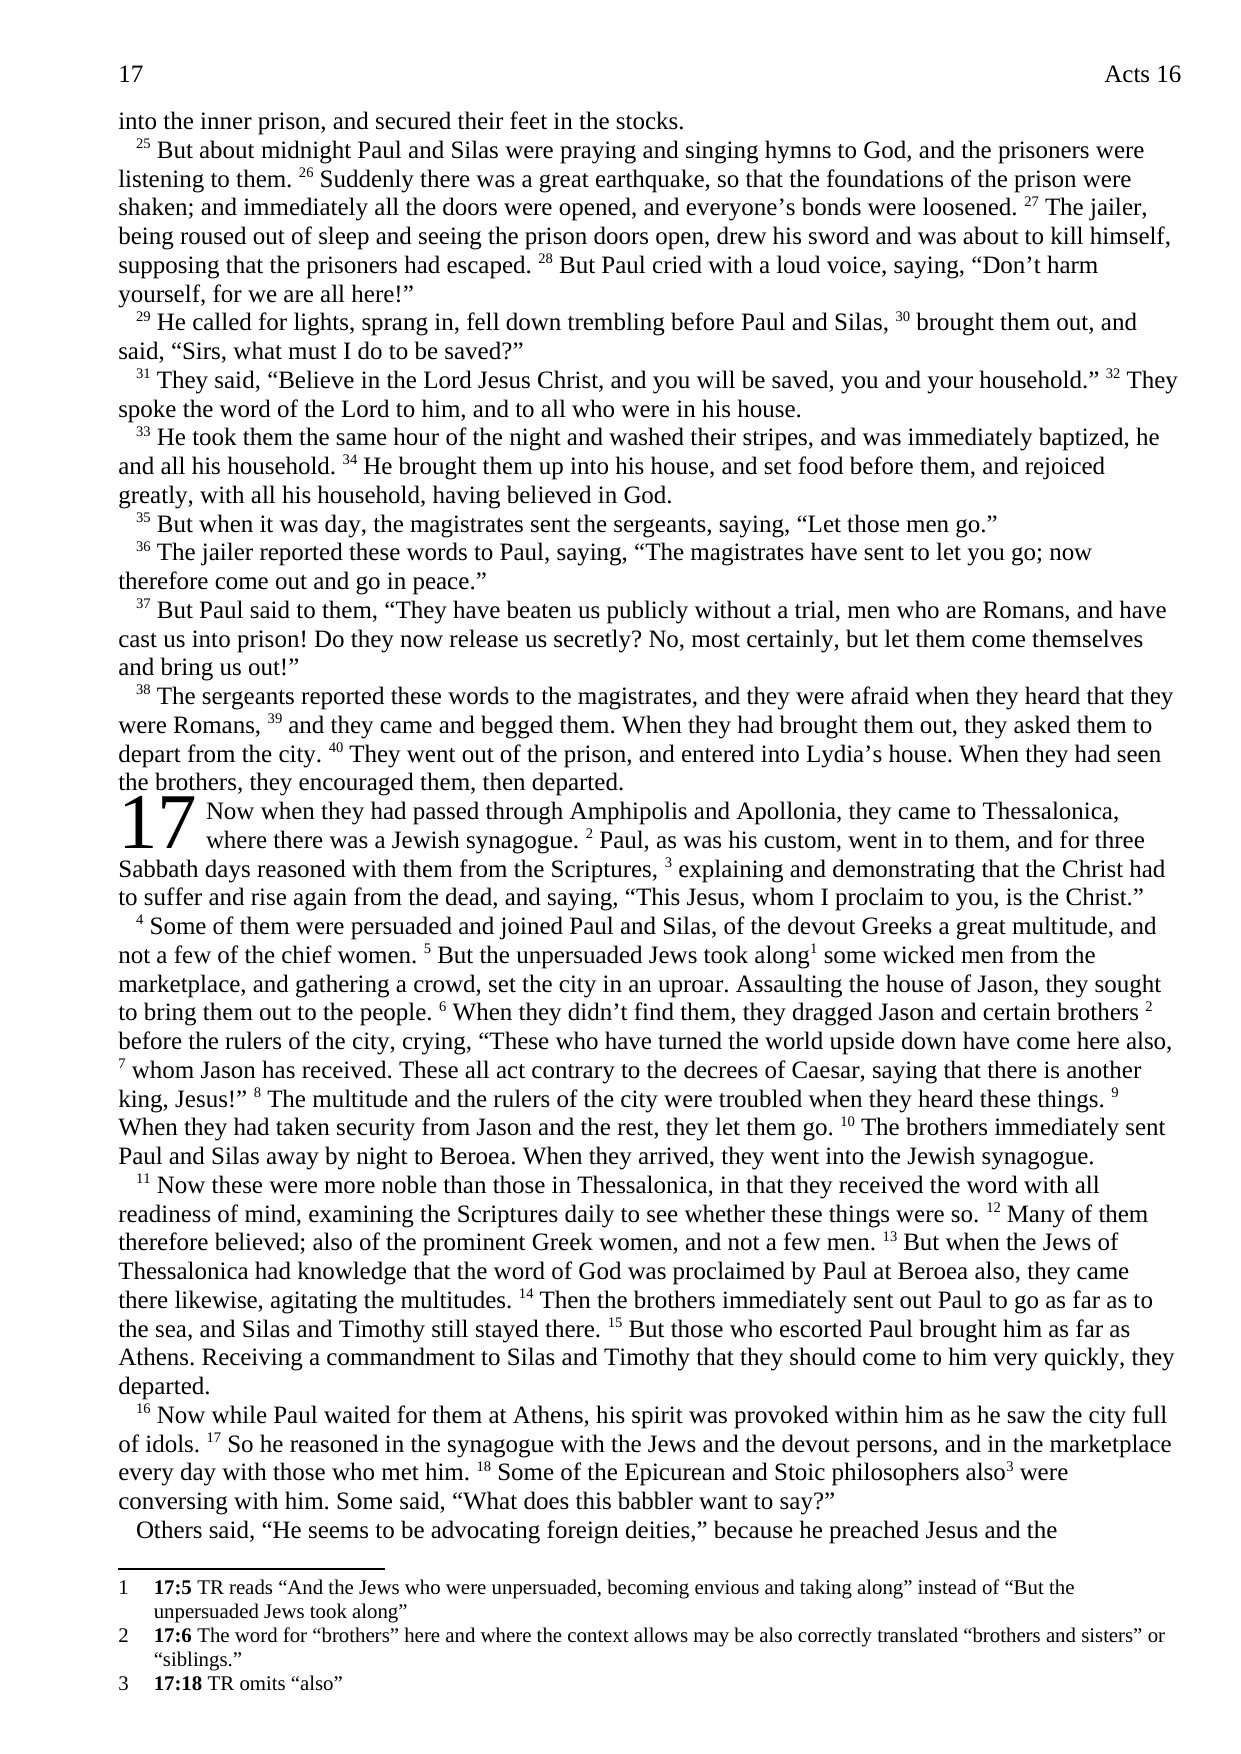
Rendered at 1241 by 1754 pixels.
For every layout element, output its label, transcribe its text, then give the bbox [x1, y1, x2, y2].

text 37 But Paul said to them, “They have beaten us publicly without a trial, men who are Romans, and have cast us into prison! Do they now release us secretly? No, most certainly, but let them come themselves and bring us out!” [118, 595, 1181, 681]
text into the inner prison, and secured their feet in the stocks. [118, 106, 1181, 135]
text 16 Now while Paul waited for them at Athens, his spirit was provoked within him as he saw the city full of idols. 17 So he reasoned in the synagogue with the Jews and the devout persons, and in the marketplace every day with those who met him. 18 Some of the Epicurean and Stoic philosophers also were conversing with him. Some said, “What does this babbler want to say?” [118, 1400, 1181, 1515]
text 33 He took them the same hour of the night and washed their stripes, and was immediately baptized, he and all his household. 34 He brought them up into his house, and set food before them, and rejoiced greatly, with all his household, having believed in God. [118, 422, 1181, 509]
text 25 But about midnight Paul and Silas were praying and singing hymns to God, and the prisoners were listening to them. 26 Suddenly there was a great earthquake, so that the foundations of the prison were shaken; and immediately all the doors were opened, and everyone’s bonds were loosened. 27 The jailer, being roused out of sleep and seeing the prison doors open, drew his sword and was about to kill himself, supposing that the prisoners had escaped. 28 But Paul cried with a loud voice, saying, “Don’t harm yourself, for we are all here!” [118, 135, 1181, 307]
text 17:6 The word for “brothers” here and where the context allows may be also correctly translated “brothers and sisters” or “siblings.” [118, 1623, 1181, 1671]
text 38 The sergeants reported these words to the magistrates, and they were afraid when they heard that they were Romans, 39 and they came and begged them. When they had brought them out, they asked them to depart from the city. 40 They went out of the prison, and entered into Lydia’s house. When they had seen the brothers, they encouraged them, then departed. [118, 681, 1181, 796]
text 36 The jailer reported these words to Paul, saying, “The magistrates have sent to let you go; now therefore come out and go in peace.” [118, 537, 1181, 595]
text 17:5 TR reads “And the Jews who were unpersuaded, becoming envious and taking along” instead of “But the unpersuaded Jews took along” [118, 1574, 1181, 1623]
text 17:18 TR omits “also” [118, 1671, 1181, 1695]
text 17Now when they had passed through Amphipolis and Apollonia, they came to Thessalonica, where there was a Jewish synagogue. 2 Paul, as was his custom, went in to them, and for three Sabbath days reasoned with them from the Scriptures, 3 explaining and demonstrating that the Christ had to suffer and rise again from the dead, and saying, “This Jesus, whom I proclaim to you, is the Christ.” [118, 796, 1181, 911]
text 4 Some of them were persuaded and joined Paul and Silas, of the devout Greeks a great multitude, and not a few of the chief women. 5 But the unpersuaded Jews took along some wicked men from the marketplace, and gathering a crowd, set the city in an uproar. Assaulting the house of Jason, they sought to bring them out to the people. 6 When they didn’t find them, they dragged Jason and certain brothers before the rulers of the city, crying, “These who have turned the world upside down have come here also, 7 whom Jason has received. These all act contrary to the decrees of Caesar, saying that there is another king, Jesus!” 8 The multitude and the rulers of the city were troubled when they heard these things. 9 When they had taken security from Jason and the rest, they let them go. 10 The brothers immediately sent Paul and Silas away by night to Beroea. When they arrived, they went into the Jewish synagogue. [118, 911, 1181, 1170]
text 31 They said, “Believe in the Lord Jesus Christ, and you will be saved, you and your household.” 32 They spoke the word of the Lord to him, and to all who were in his house. [118, 365, 1181, 422]
text 11 Now these were more noble than those in Thessalonica, in that they received the word with all readiness of mind, examining the Scriptures daily to see whether these things were so. 12 Many of them therefore believed; also of the prominent Greek women, and not a few men. 13 But when the Jews of Thessalonica had knowledge that the word of God was proclaimed by Paul at Beroea also, they came there likewise, agitating the multitudes. 14 Then the brothers immediately sent out Paul to go as far as to the sea, and Silas and Timothy still stayed there. 15 But those who escorted Paul brought him as far as Athens. Receiving a commandment to Silas and Timothy that they should come to him very quickly, they departed. [118, 1170, 1181, 1400]
text 29 He called for lights, sprang in, fell down trembling before Paul and Silas, 30 brought them out, and said, “Sirs, what must I do to be saved?” [118, 307, 1181, 365]
text Others said, “He seems to be advocating foreign deities,” because he preached Jesus and the [118, 1515, 1181, 1544]
text 35 But when it was day, the magistrates sent the sergeants, saying, “Let those men go.” [118, 509, 1181, 537]
